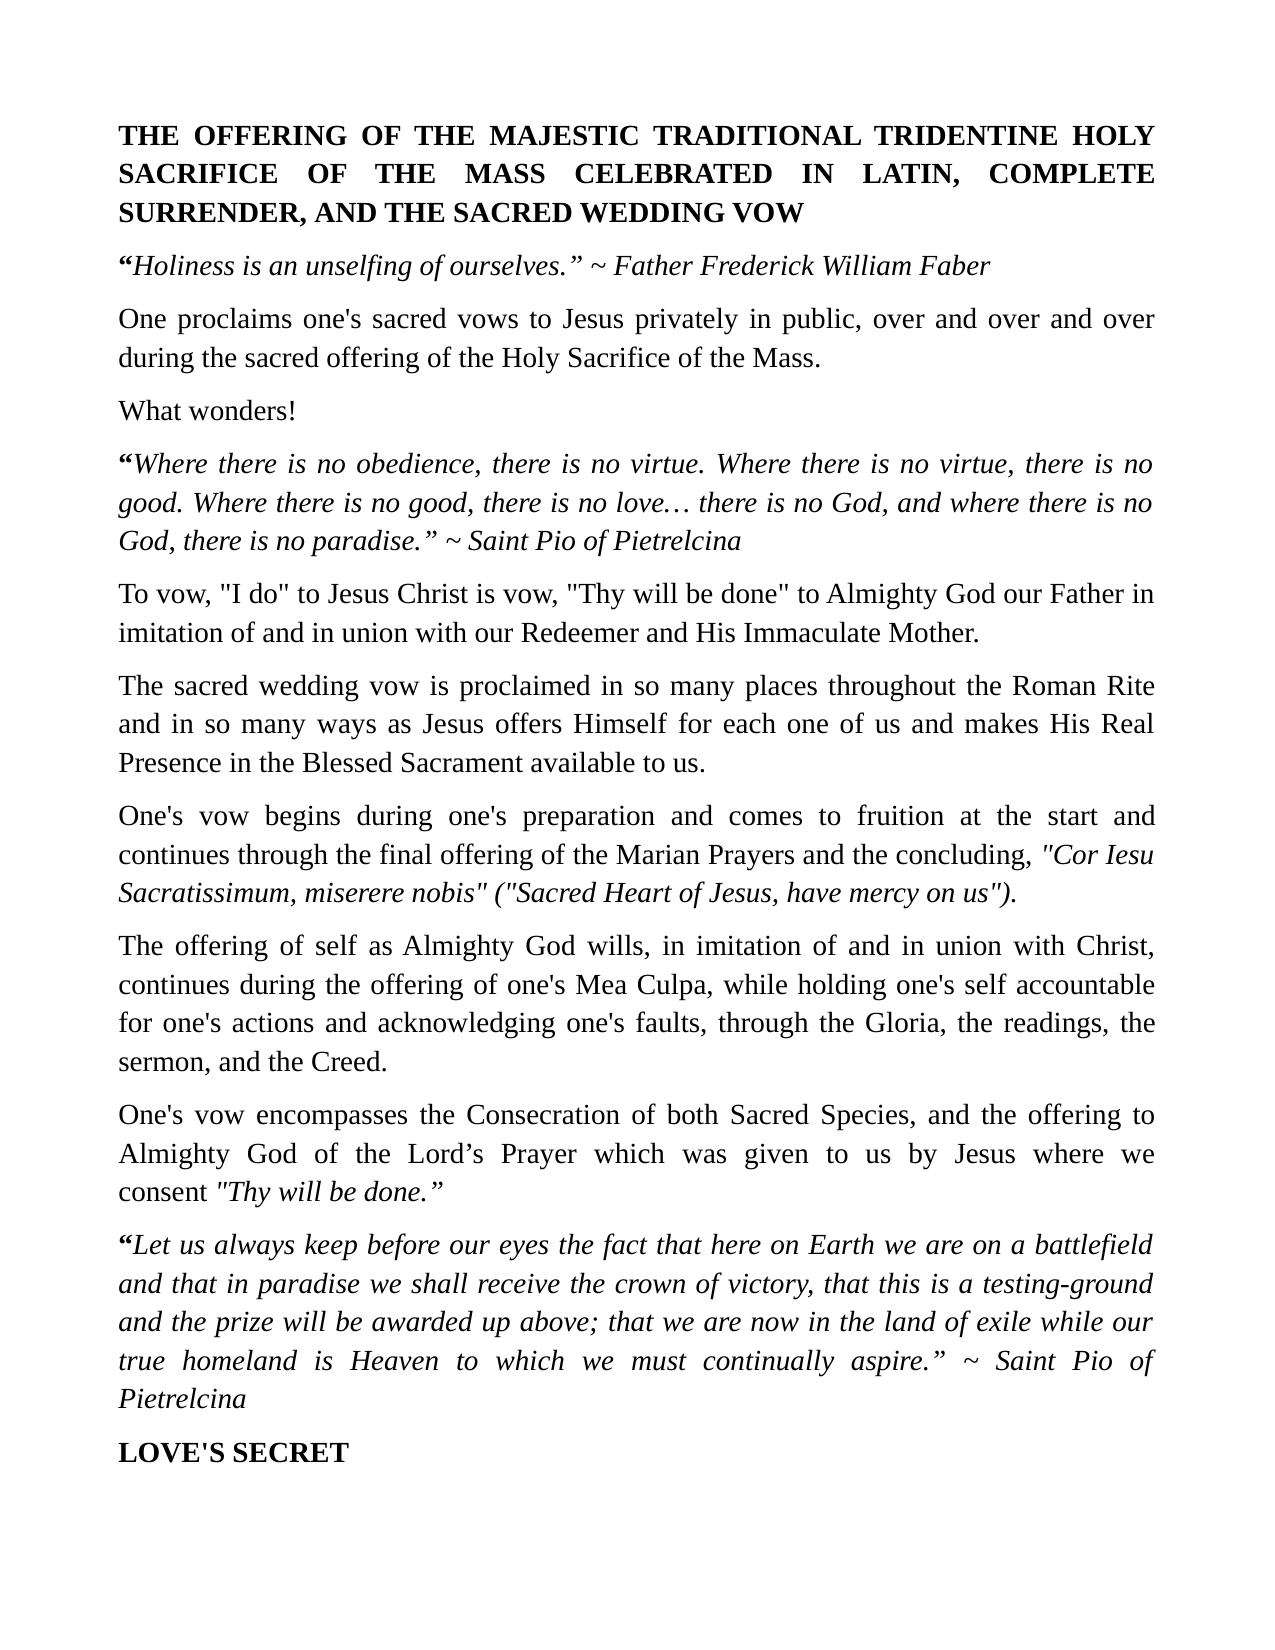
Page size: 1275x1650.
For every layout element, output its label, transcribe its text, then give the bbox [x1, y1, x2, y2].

text To vow, "I do" to Jesus Christ is vow, "Thy will be done" to Almighty God our Father in imitation of and in union with our Redeemer and His Immaculate Mother. [118, 576, 1157, 648]
text THE OFFERING OF THE MAJESTIC TRADITIONAL TRIDENTINE HOLY SACRIFICE OF THE MASS CELEBRATED IN LATIN, COMPLETE SURRENDER, AND THE SACRED WEDDING VOW [118, 118, 1157, 229]
text LOVE'S SECRET [118, 1435, 1157, 1468]
text The sacred wedding vow is proclaimed in so many places throughout the Roman Rite and in so many ways as Jesus offers Himself for each one of us and makes His Real Presence in the Blessed Sacrament available to us. [118, 668, 1157, 779]
text One's vow begins during one's preparation and comes to fruition at the start and continues through the final offering of the Marian Prayers and the concluding, "Cor Iesu Sacratissimum, miserere nobis" ("Sacred Heart of Jesus, have mercy on us"). [118, 798, 1157, 909]
text What wonders! [118, 393, 1157, 427]
text “Let us always keep before our eyes the fact that here on Earth we are on a battlefield and that in paradise we shall receive the crown of victory, that this is a testing-ground and the prize will be awarded up above; that we are now in the land of exile while our true homeland is Heaven to which we must continually aspire.” ~ Saint Pio of Pietrelcina [118, 1227, 1157, 1415]
text One's vow encompasses the Consecration of both Sacred Species, and the offering to Almighty God of the Lord’s Prayer which was given to us by Jesus where we consent "Thy will be done.” [118, 1097, 1157, 1208]
text “Where there is no obedience, there is no virtue. Where there is no virtue, there is no good. Where there is no good, there is no love… there is no God, and where there is no God, there is no paradise.” ~ Saint Pio of Pietrelcina [118, 446, 1157, 557]
text “Holiness is an unselfing of ourselves.” ~ Father Frederick William Faber [118, 248, 1157, 282]
text The offering of self as Almighty God wills, in imitation of and in union with Christ, continues during the offering of one's Mea Culpa, while holding one's self accountable for one's actions and acknowledging one's faults, through the Gloria, the readings, the sermon, and the Creed. [118, 928, 1157, 1078]
text One proclaims one's sacred vows to Jesus privately in public, over and over and over during the sacred offering of the Holy Sacrifice of the Mass. [118, 301, 1157, 373]
